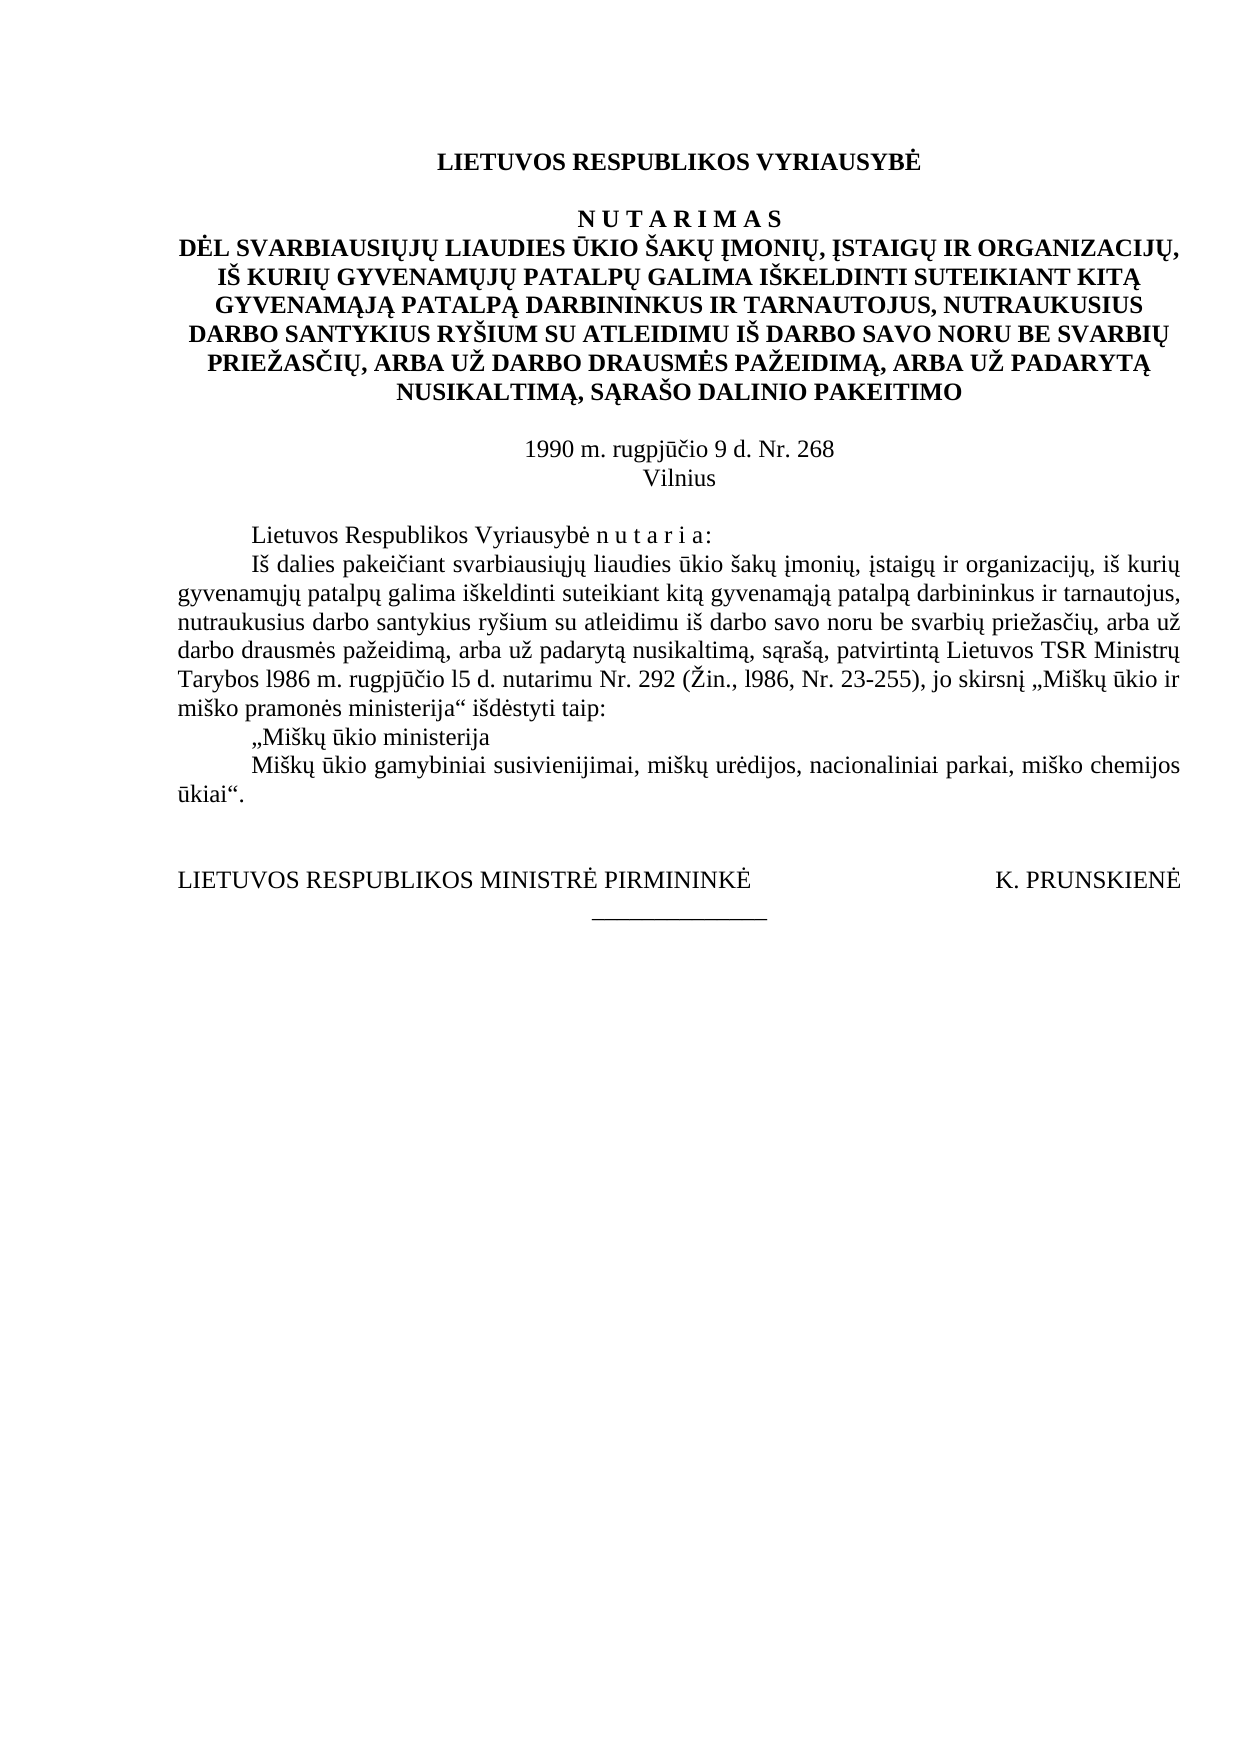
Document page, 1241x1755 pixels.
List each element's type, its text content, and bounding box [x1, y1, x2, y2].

text N U T A R I M A S [177, 204, 1181, 233]
text ______________ [177, 894, 1181, 923]
text LIETUVOS RESPUBLIKOS MINISTRĖ PIRMININKĖ K. PRUNSKIENĖ [177, 866, 1181, 894]
text Iš dalies pakeičiant svarbiausiųjų liaudies ūkio šakų įmonių, įstaigų ir organizacijų, iš kurių gyvenamųjų patalpų galima iškeldinti suteikiant kitą gyvenamąją patalpą darbininkus ir tarnautojus, nutraukusius darbo santykius ryšium su atleidimu iš darbo savo noru be svarbių priežasčių, arba už darbo drausmės pažeidimą, arba už padarytą nusikaltimą, sąrašą, patvirtintą Lietuvos TSR Ministrų Tarybos l986 m. rugpjūčio l5 d. nutarimu Nr. 292 (Žin., l986, Nr. 23-255), jo skirsnį „Miškų ūkio ir miško pramonės ministerija“ išdėstyti taip: [177, 549, 1181, 722]
text DĖL SVARBIAUSIŲJŲ LIAUDIES ŪKIO ŠAKŲ ĮMONIŲ, ĮSTAIGŲ IR ORGANIZACIJŲ, IŠ KURIŲ GYVENAMŲJŲ PATALPŲ GALIMA IŠKELDINTI SUTEIKIANT KITĄ GYVENAMĄJĄ PATALPĄ DARBININKUS IR TARNAUTOJUS, NUTRAUKUSIUS DARBO SANTYKIUS RYŠIUM SU ATLEIDIMU IŠ DARBO SAVO NORU BE SVARBIŲ PRIEŽASČIŲ, ARBA UŽ DARBO DRAUSMĖS PAŽEIDIMĄ, ARBA UŽ PADARYTĄ NUSIKALTIMĄ, SĄRAŠO DALINIO PAKEITIMO [177, 233, 1181, 406]
text Miškų ūkio gamybiniai susivienijimai, miškų urėdijos, nacionaliniai parkai, miško chemijos ūkiai“. [177, 751, 1181, 808]
text 1990 m. rugpjūčio 9 d. Nr. 268 [177, 434, 1181, 463]
text „Miškų ūkio ministerija [177, 722, 1181, 751]
text LIETUVOS RESPUBLIKOS VYRIAUSYBĖ [177, 147, 1181, 176]
text Lietuvos Respublikos Vyriausybė nutaria: [177, 521, 1181, 549]
text Vilnius [177, 463, 1181, 492]
